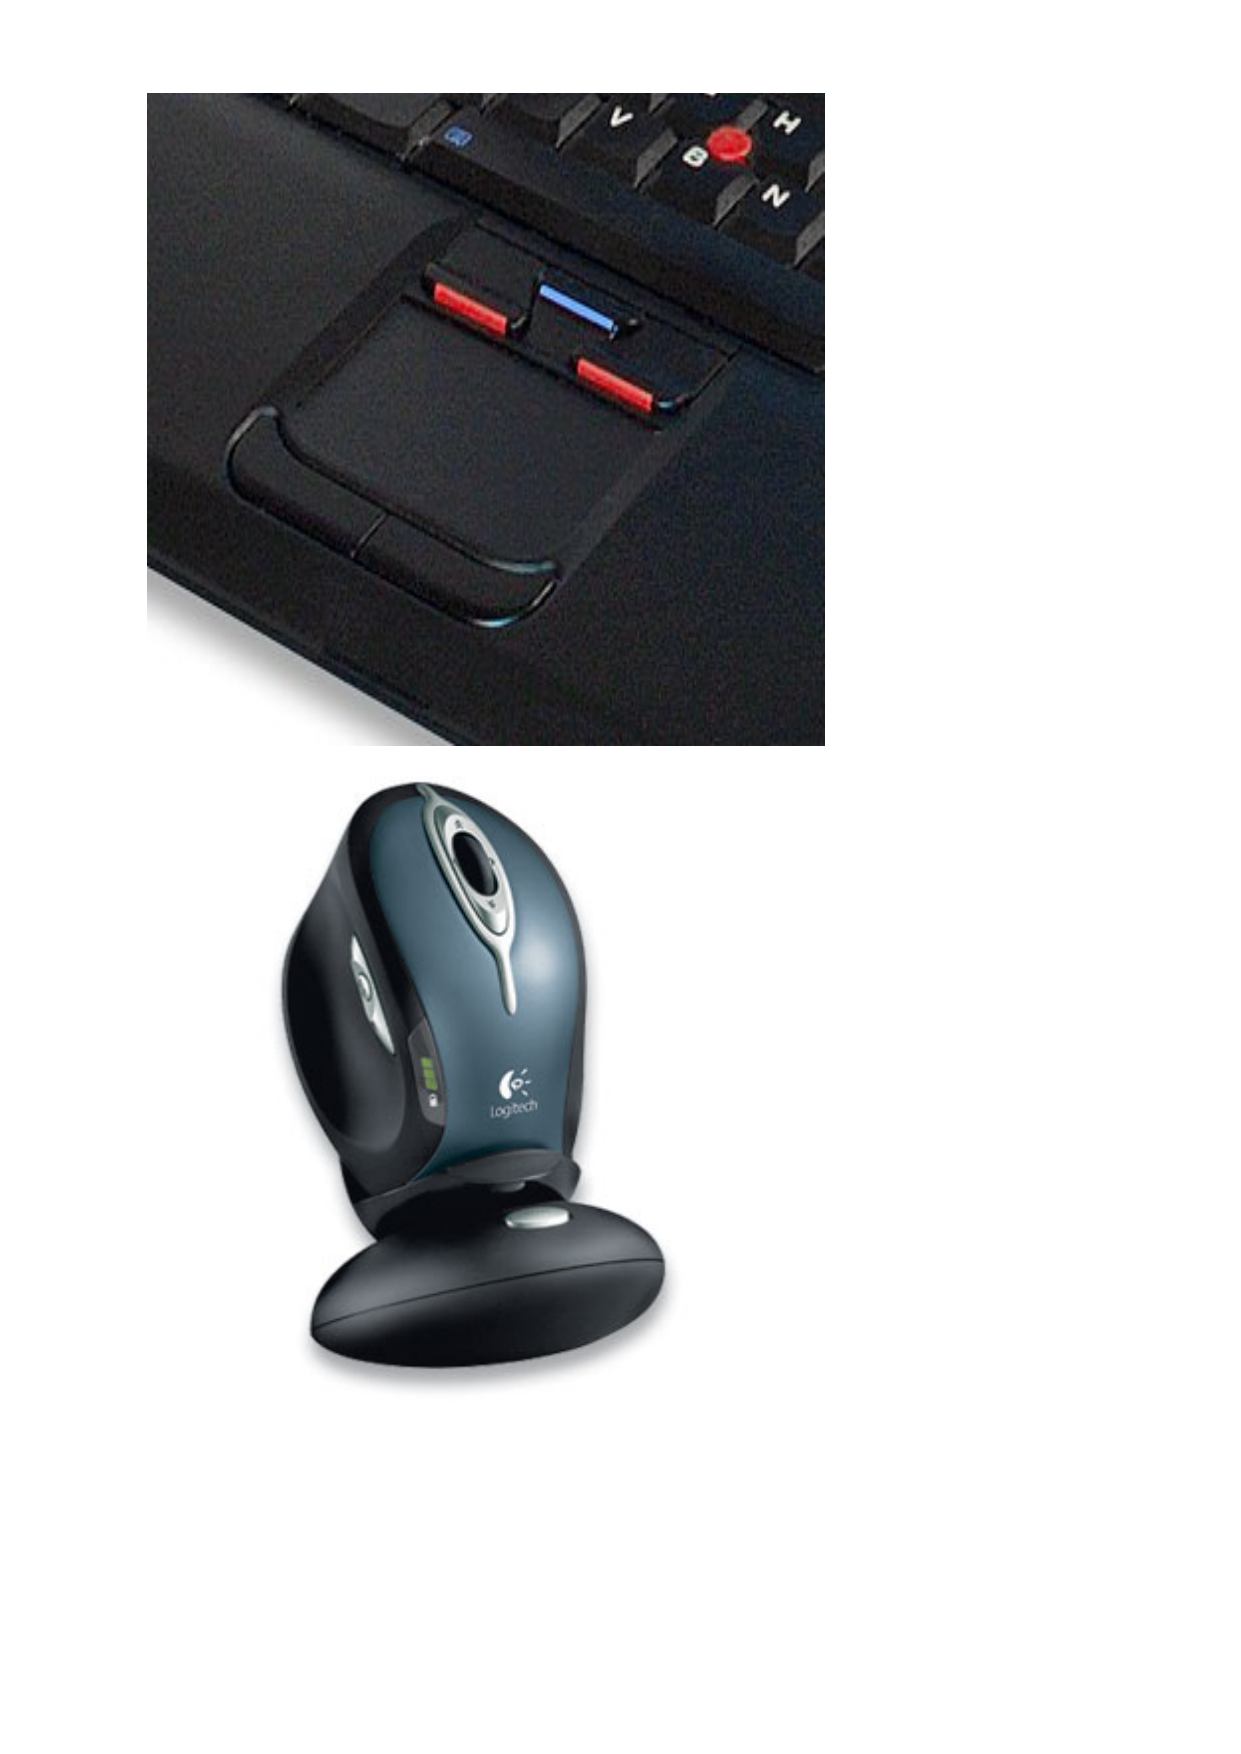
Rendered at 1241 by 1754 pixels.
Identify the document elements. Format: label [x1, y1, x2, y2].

table_header [148, 1402, 1097, 1430]
picture [147, 93, 825, 1402]
table_header [1097, 1402, 1128, 1430]
